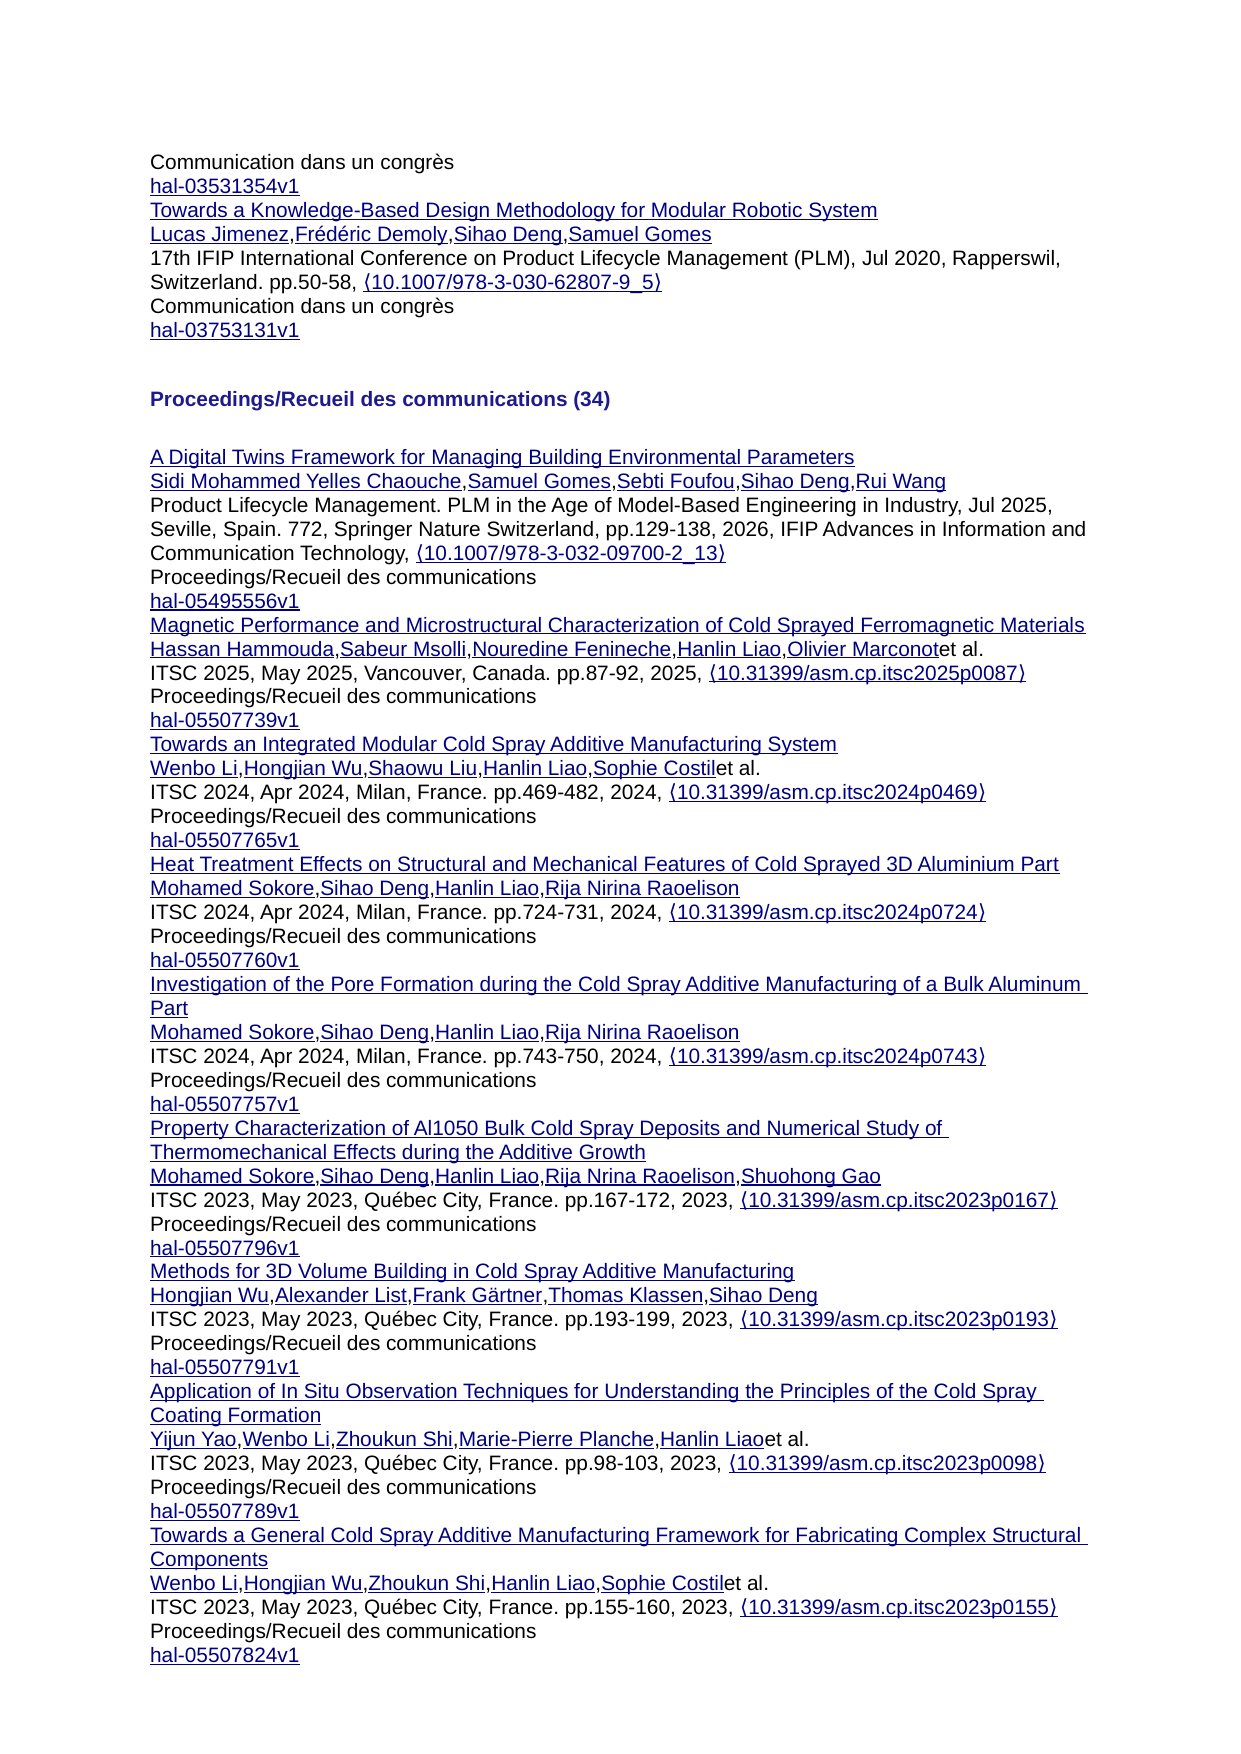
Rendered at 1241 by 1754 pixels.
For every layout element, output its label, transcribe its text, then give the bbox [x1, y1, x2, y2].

table_cell Heat Treatment Effects on Structural and Mechanical Features of Cold Sprayed 3D Aluminium Part Mohamed Sokore,Sihao Deng,Hanlin Liao,Rija Nirina Raoelison ITSC 2024, Apr 2024, Milan, France. pp.724-731, 2024, ⟨10.31399/asm.cp.itsc2024p0724⟩ Proceedings/Recueil des communications hal-05507760v1 [150, 852, 1090, 972]
table_cell Property Characterization of Al1050 Bulk Cold Spray Deposits and Numerical Study of Thermomechanical Effects during the Additive Growth Mohamed Sokore,Sihao Deng,Hanlin Liao,Rija Nrina Raoelison,Shuohong Gao ITSC 2023, May 2023, Québec City, France. pp.167-172, 2023, ⟨10.31399/asm.cp.itsc2023p0167⟩ Proceedings/Recueil des communications hal-05507796v1 [150, 1116, 1090, 1259]
table_header Communication dans un congrès hal-03531354v1 [150, 150, 1090, 198]
table_cell Towards a General Cold Spray Additive Manufacturing Framework for Fabricating Complex Structural Components Wenbo Li,Hongjian Wu,Zhoukun Shi,Hanlin Liao,Sophie Costilet al. ITSC 2023, May 2023, Québec City, France. pp.155-160, 2023, ⟨10.31399/asm.cp.itsc2023p0155⟩ Proceedings/Recueil des communications hal-05507824v1 [150, 1523, 1090, 1667]
table_cell Towards an Integrated Modular Cold Spray Additive Manufacturing System Wenbo Li,Hongjian Wu,Shaowu Liu,Hanlin Liao,Sophie Costilet al. ITSC 2024, Apr 2024, Milan, France. pp.469-482, 2024, ⟨10.31399/asm.cp.itsc2024p0469⟩ Proceedings/Recueil des communications hal-05507765v1 [150, 732, 1090, 852]
table_cell Towards a Knowledge-Based Design Methodology for Modular Robotic System Lucas Jimenez,Frédéric Demoly,Sihao Deng,Samuel Gomes 17th IFIP International Conference on Product Lifecycle Management (PLM), Jul 2020, Rapperswil, Switzerland. pp.50-58, ⟨10.1007/978-3-030-62807-9_5⟩ Communication dans un congrès hal-03753131v1 [150, 198, 1090, 342]
table_cell Magnetic Performance and Microstructural Characterization of Cold Sprayed Ferromagnetic Materials Hassan Hammouda,Sabeur Msolli,Nouredine Fenineche,Hanlin Liao,Olivier Marconotet al. ITSC 2025, May 2025, Vancouver, Canada. pp.87-92, 2025, ⟨10.31399/asm.cp.itsc2025p0087⟩ Proceedings/Recueil des communications hal-05507739v1 [150, 613, 1090, 732]
table_cell Methods for 3D Volume Building in Cold Spray Additive Manufacturing Hongjian Wu,Alexander List,Frank Gärtner,Thomas Klassen,Sihao Deng ITSC 2023, May 2023, Québec City, France. pp.193-199, 2023, ⟨10.31399/asm.cp.itsc2023p0193⟩ Proceedings/Recueil des communications hal-05507791v1 [150, 1259, 1090, 1379]
table_header A Digital Twins Framework for Managing Building Environmental Parameters Sidi Mohammed Yelles Chaouche,Samuel Gomes,Sebti Foufou,Sihao Deng,Rui Wang Product Lifecycle Management. PLM in the Age of Model-Based Engineering in Industry, Jul 2025, Seville, Spain. 772, Springer Nature Switzerland, pp.129-138, 2026, IFIP Advances in Information and Communication Technology, ⟨10.1007/978-3-032-09700-2_13⟩ Proceedings/Recueil des communications hal-05495556v1 [150, 445, 1090, 612]
subtitle Proceedings/Recueil des communications (34) [150, 386, 1090, 410]
table_cell Investigation of the Pore Formation during the Cold Spray Additive Manufacturing of a Bulk Aluminum Part Mohamed Sokore,Sihao Deng,Hanlin Liao,Rija Nirina Raoelison ITSC 2024, Apr 2024, Milan, France. pp.743-750, 2024, ⟨10.31399/asm.cp.itsc2024p0743⟩ Proceedings/Recueil des communications hal-05507757v1 [150, 972, 1090, 1116]
table_cell Application of In Situ Observation Techniques for Understanding the Principles of the Cold Spray Coating Formation Yijun Yao,Wenbo Li,Zhoukun Shi,Marie-Pierre Planche,Hanlin Liaoet al. ITSC 2023, May 2023, Québec City, France. pp.98-103, 2023, ⟨10.31399/asm.cp.itsc2023p0098⟩ Proceedings/Recueil des communications hal-05507789v1 [150, 1379, 1090, 1523]
